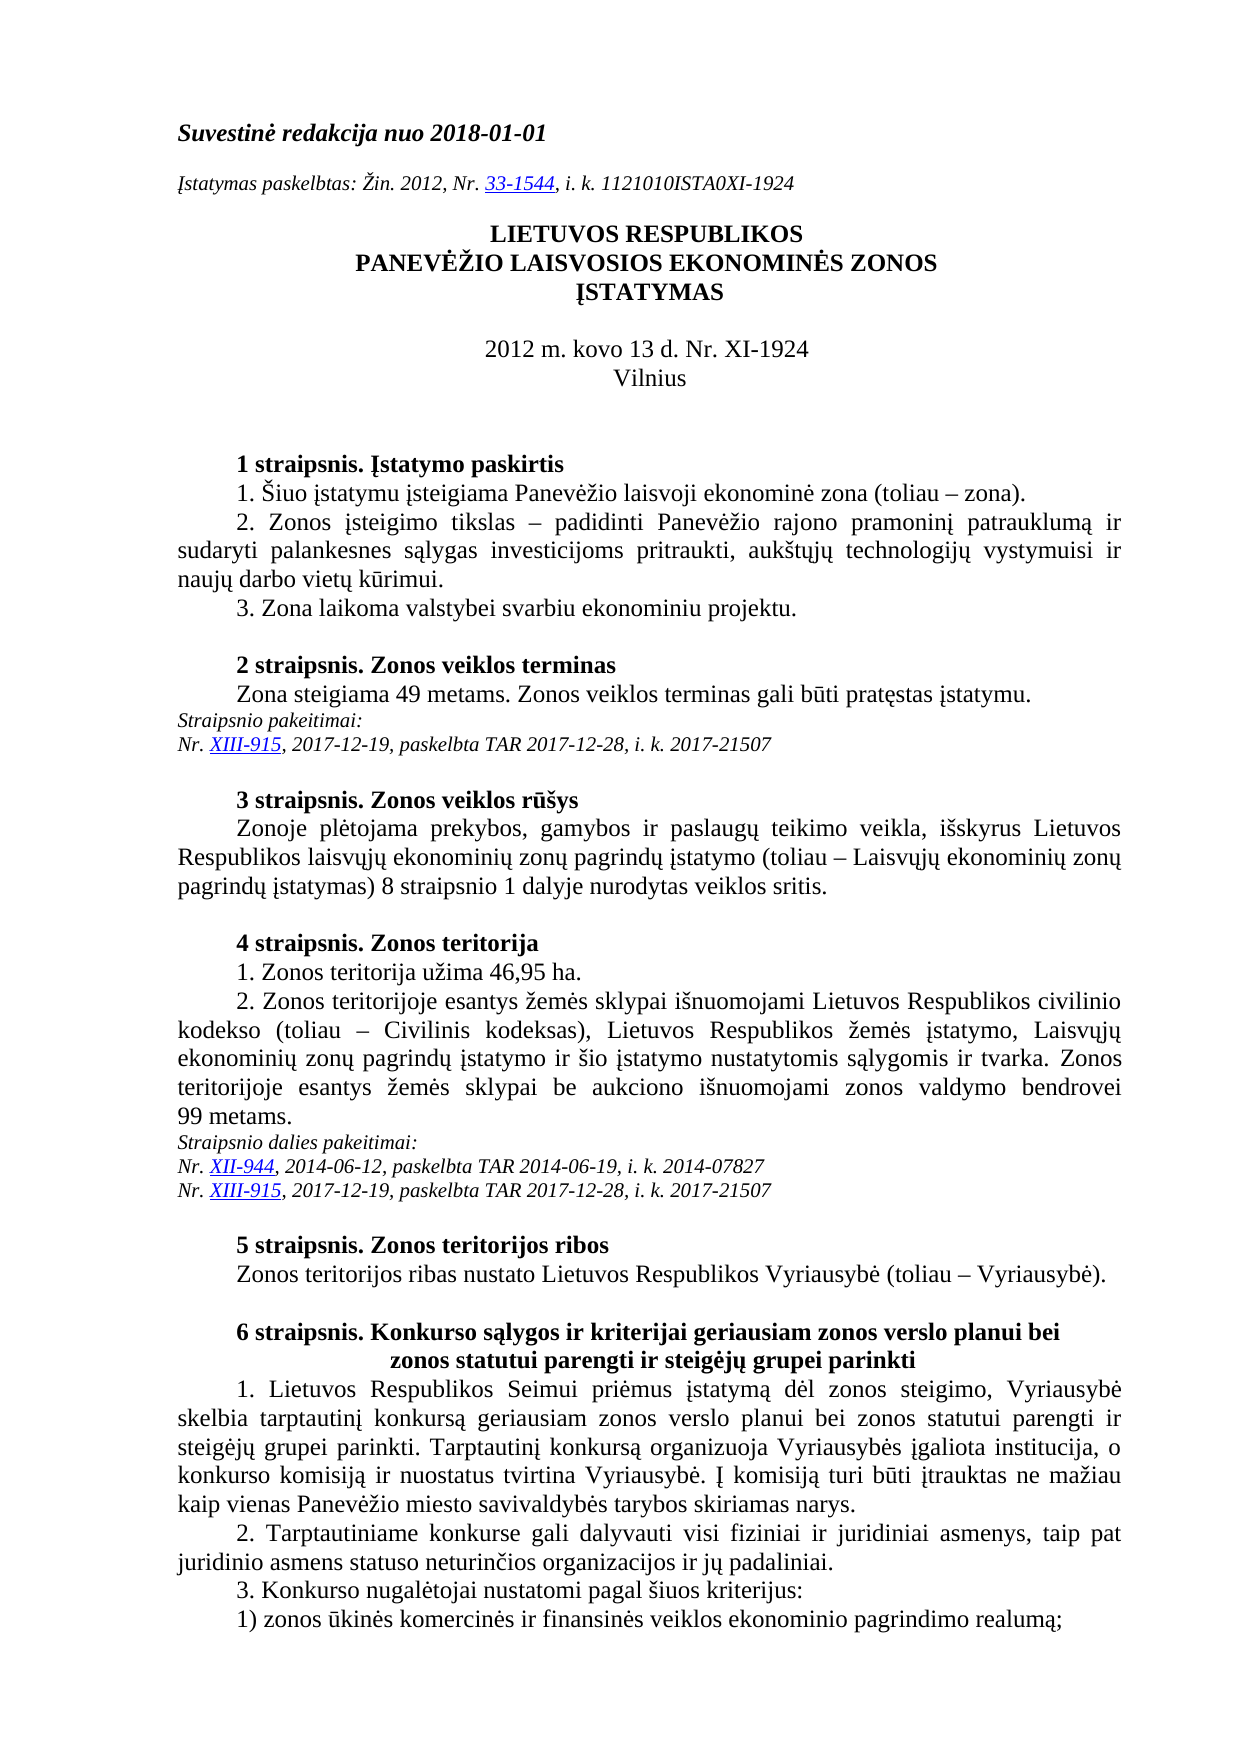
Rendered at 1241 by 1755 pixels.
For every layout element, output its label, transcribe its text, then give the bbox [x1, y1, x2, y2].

text 1. Lietuvos Respublikos Seimui priėmus įstatymą dėl zonos steigimo, Vyriausybė skelbia tarptautinį konkursą geriausiam zonos verslo planui bei zonos statutui parengti ir steigėjų grupei parinkti. Tarptautinį konkursą organizuoja Vyriausybės įgaliota institucija, o konkurso komisiją ir nuostatus tvirtina Vyriausybė. Į komisiją turi būti įtrauktas ne mažiau kaip vienas Panevėžio miesto savivaldybės tarybos skiriamas narys. [177, 1374, 1122, 1518]
text 2012 m. kovo 13 d. Nr. XI-1924 [177, 334, 1122, 363]
text 3. Zona laikoma valstybei svarbiu ekonominiu projektu. [177, 593, 1122, 622]
text 2. Zonos įsteigimo tikslas – padidinti Panevėžio rajono pramoninį patrauklumą ir sudaryti palankesnes sąlygas investicijoms pritraukti, aukštųjų technologijų vystymuisi ir naujų darbo vietų kūrimui. [177, 507, 1122, 593]
text Zona steigiama 49 metams. Zonos veiklos terminas gali būti pratęstas įstatymu. [177, 679, 1122, 708]
text Įstatymas paskelbtas: Žin. 2012, Nr. 33-1544, i. k. 1121010ISTA0XI-1924 [177, 171, 1122, 195]
text Vilnius [177, 363, 1122, 392]
text Straipsnio dalies pakeitimai: [177, 1130, 1122, 1154]
text Nr. XII-944, 2014-06-12, paskelbta TAR 2014-06-19, i. k. 2014-07827 [177, 1154, 1122, 1178]
text 3. Konkurso nugalėtojai nustatomi pagal šiuos kriterijus: [177, 1576, 1122, 1604]
text Straipsnio pakeitimai: [177, 708, 1122, 732]
text 6 straipsnis. Konkurso sąlygos ir kriterijai geriausiam zonos verslo planui bei zonos statutui parengti ir steigėjų grupei parinkti [236, 1317, 1122, 1374]
text 1. Zonos teritorija užima 46,95 ha. [177, 957, 1122, 986]
text 1) zonos ūkinės komercinės ir finansinės veiklos ekonominio pagrindimo realumą; [177, 1604, 1122, 1633]
text 1 straipsnis. Įstatymo paskirtis [177, 449, 1122, 478]
text Nr. XIII-915, 2017-12-19, paskelbta TAR 2017-12-28, i. k. 2017-21507 [177, 1178, 1122, 1202]
text LIETUVOS RESPUBLIKOS PANEVĖŽIO LAISVOSIOS EKONOMINĖS ZONOS ĮSTATYMAS [177, 219, 1122, 305]
text 4 straipsnis. Zonos teritorija [177, 928, 1122, 957]
text 5 straipsnis. Zonos teritorijos ribos [177, 1231, 1122, 1259]
text Suvestinė redakcija nuo 2018-01-01 [177, 118, 1122, 147]
text Nr. XIII-915, 2017-12-19, paskelbta TAR 2017-12-28, i. k. 2017-21507 [177, 732, 1122, 756]
text 3 straipsnis. Zonos veiklos rūšys [177, 785, 1122, 813]
text Zonos teritorijos ribas nustato Lietuvos Respublikos Vyriausybė (toliau – Vyriausybė). [177, 1259, 1122, 1288]
text 2. Zonos teritorijoje esantys žemės sklypai išnuomojami Lietuvos Respublikos civilinio kodekso (toliau – Civilinis kodeksas), Lietuvos Respublikos žemės įstatymo, Laisvųjų ekonominių zonų pagrindų įstatymo ir šio įstatymo nustatytomis sąlygomis ir tvarka. Zonos teritorijoje esantys žemės sklypai be aukciono išnuomojami zonos valdymo bendrovei 99 metams. [177, 986, 1122, 1130]
text 2 straipsnis. Zonos veiklos terminas [177, 650, 1122, 679]
text 1. Šiuo įstatymu įsteigiama Panevėžio laisvoji ekonominė zona (toliau – zona). [177, 478, 1122, 507]
text 2. Tarptautiniame konkurse gali dalyvauti visi fiziniai ir juridiniai asmenys, taip pat juridinio asmens statuso neturinčios organizacijos ir jų padaliniai. [177, 1518, 1122, 1576]
text Zonoje plėtojama prekybos, gamybos ir paslaugų teikimo veikla, išskyrus Lietuvos Respublikos laisvųjų ekonominių zonų pagrindų įstatymo (toliau – Laisvųjų ekonominių zonų pagrindų įstatymas) 8 straipsnio 1 dalyje nurodytas veiklos sritis. [177, 813, 1122, 900]
